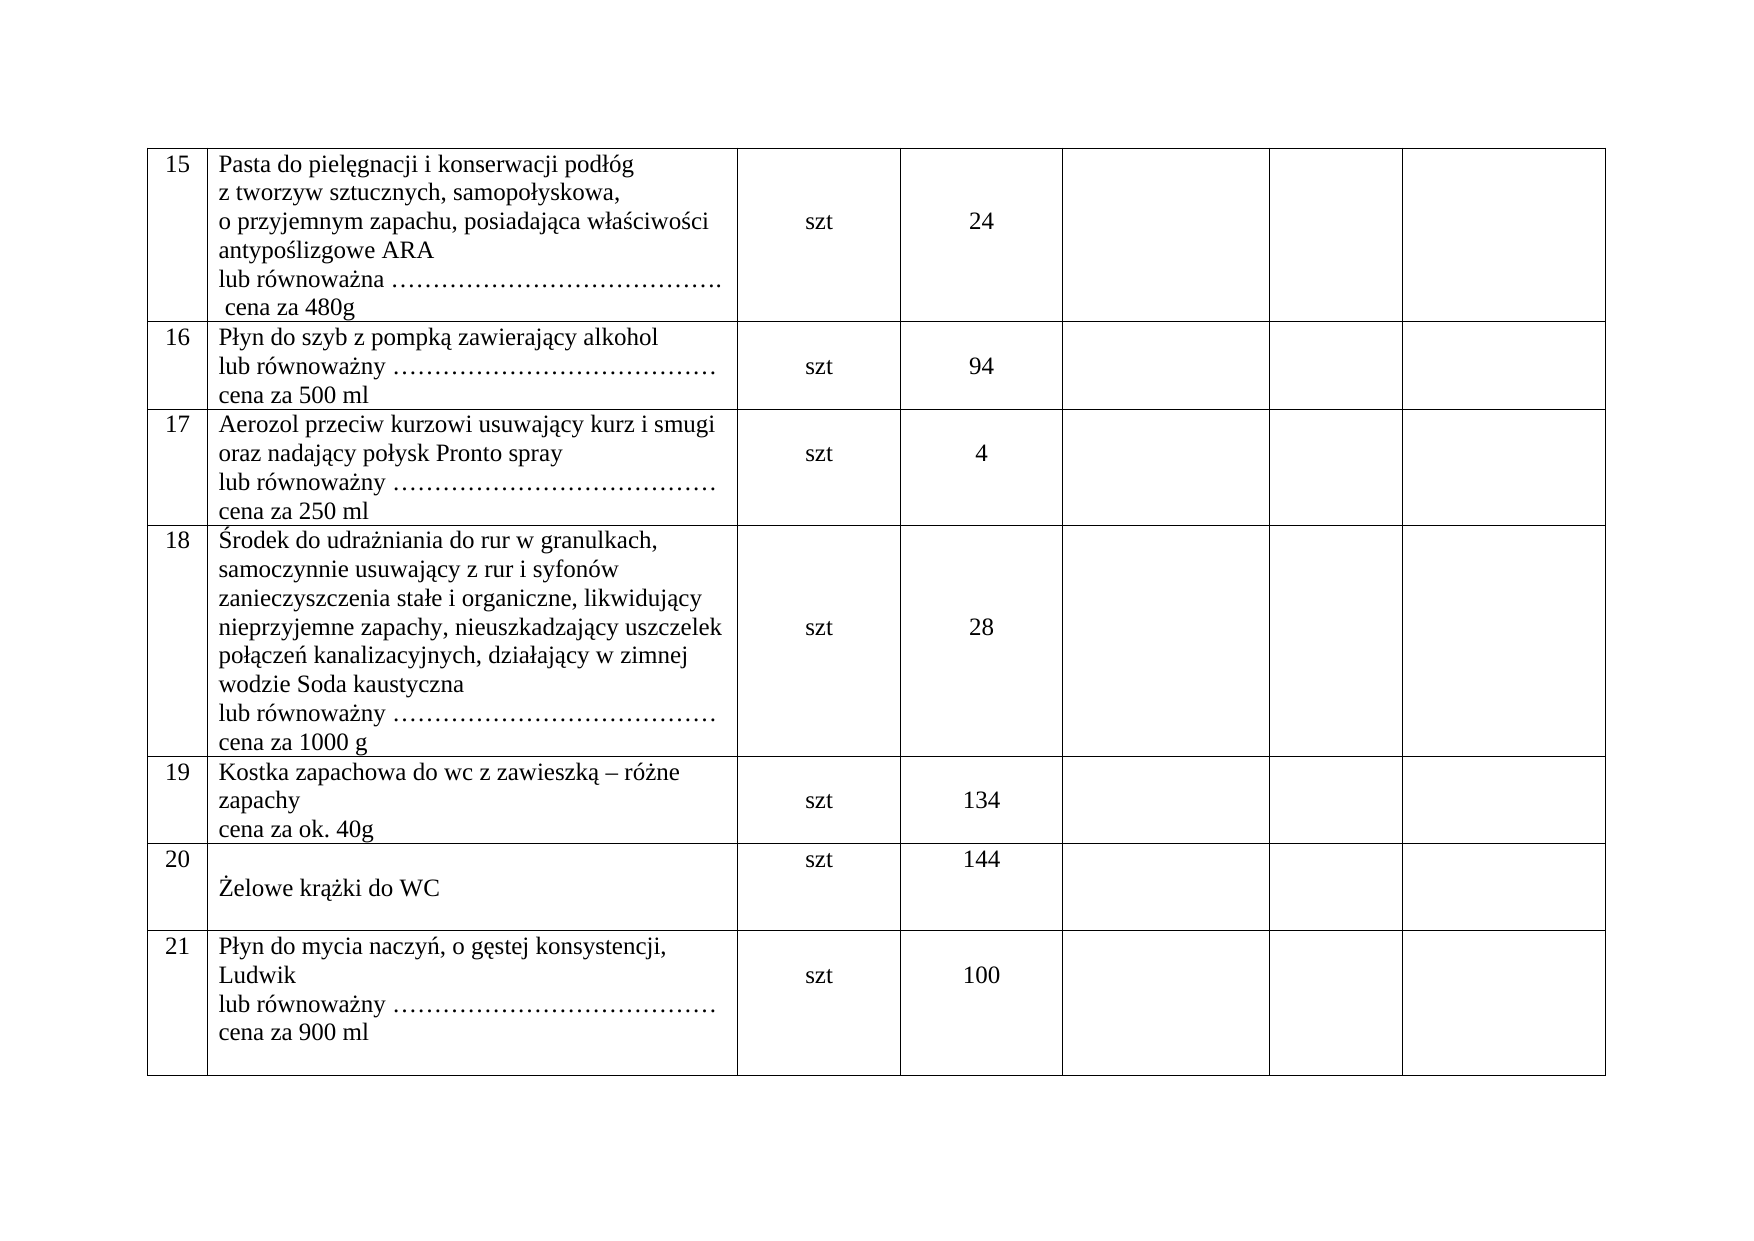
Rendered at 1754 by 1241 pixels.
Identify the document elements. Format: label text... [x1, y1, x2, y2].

table_cell [1270, 149, 1402, 321]
table_cell [1063, 410, 1269, 524]
table_cell szt [738, 322, 900, 408]
table_cell 18 [148, 526, 207, 756]
table_cell [1063, 149, 1269, 321]
table_cell 24 [901, 149, 1062, 321]
table_cell Płyn do mycia naczyń, o gęstej konsystencji, Ludwik lub równoważny ………………………………… cena za 900 ml [208, 931, 737, 1075]
table_cell 20 [148, 844, 207, 930]
table_cell 134 [901, 757, 1062, 843]
table_cell 21 [148, 931, 207, 1075]
table_cell 100 [901, 931, 1062, 1075]
table_cell [1063, 322, 1269, 408]
table_cell [1063, 844, 1269, 930]
table_cell 15 [148, 149, 207, 321]
table_cell [1063, 931, 1269, 1075]
table_cell szt [738, 844, 900, 930]
table_cell [1270, 757, 1402, 843]
table_cell [1270, 526, 1402, 756]
table_cell szt [738, 526, 900, 756]
table_cell [1270, 410, 1402, 524]
table_cell [1403, 757, 1605, 843]
table_cell [1270, 322, 1402, 408]
table_cell [1403, 410, 1605, 524]
table_cell [1270, 844, 1402, 930]
table_cell [1403, 526, 1605, 756]
table_cell 16 [148, 322, 207, 408]
table_cell [1403, 322, 1605, 408]
table_cell szt [738, 410, 900, 524]
table_cell Kostka zapachowa do wc z zawieszką – różne zapachy cena za ok. 40g [208, 757, 737, 843]
table_cell 17 [148, 410, 207, 524]
table_cell [1063, 757, 1269, 843]
table_cell szt [738, 757, 900, 843]
table_cell 19 [148, 757, 207, 843]
table_cell [1270, 931, 1402, 1075]
table_cell 28 [901, 526, 1062, 756]
table_cell Płyn do szyb z pompką zawierający alkohol lub równoważny ………………………………… cena za 500 ml [208, 322, 737, 408]
table_cell szt [738, 931, 900, 1075]
table_cell Pasta do pielęgnacji i konserwacji podłóg z tworzyw sztucznych, samopołyskowa, o przyjemnym zapachu, posiadająca właściwości antypoślizgowe ARA lub równoważna …………………………………. cena za 480g [208, 149, 737, 321]
table_cell [1403, 149, 1605, 321]
table_cell 94 [901, 322, 1062, 408]
table_cell 4 [901, 410, 1062, 524]
table_cell Żelowe krążki do WC [208, 844, 737, 930]
table_cell [1063, 526, 1269, 756]
table_cell szt [738, 149, 900, 321]
table_cell Środek do udrażniania do rur w granulkach, samoczynnie usuwający z rur i syfonów zanieczyszczenia stałe i organiczne, likwidujący nieprzyjemne zapachy, nieuszkadzający uszczelek połączeń kanalizacyjnych, działający w zimnej wodzie Soda kaustyczna lub równoważny ………………………………… cena za 1000 g [208, 526, 737, 756]
table_cell [1403, 931, 1605, 1075]
table_cell [1403, 844, 1605, 930]
table_cell 144 [901, 844, 1062, 930]
table_cell Aerozol przeciw kurzowi usuwający kurz i smugi oraz nadający połysk Pronto spray lub równoważny ………………………………… cena za 250 ml [208, 410, 737, 524]
